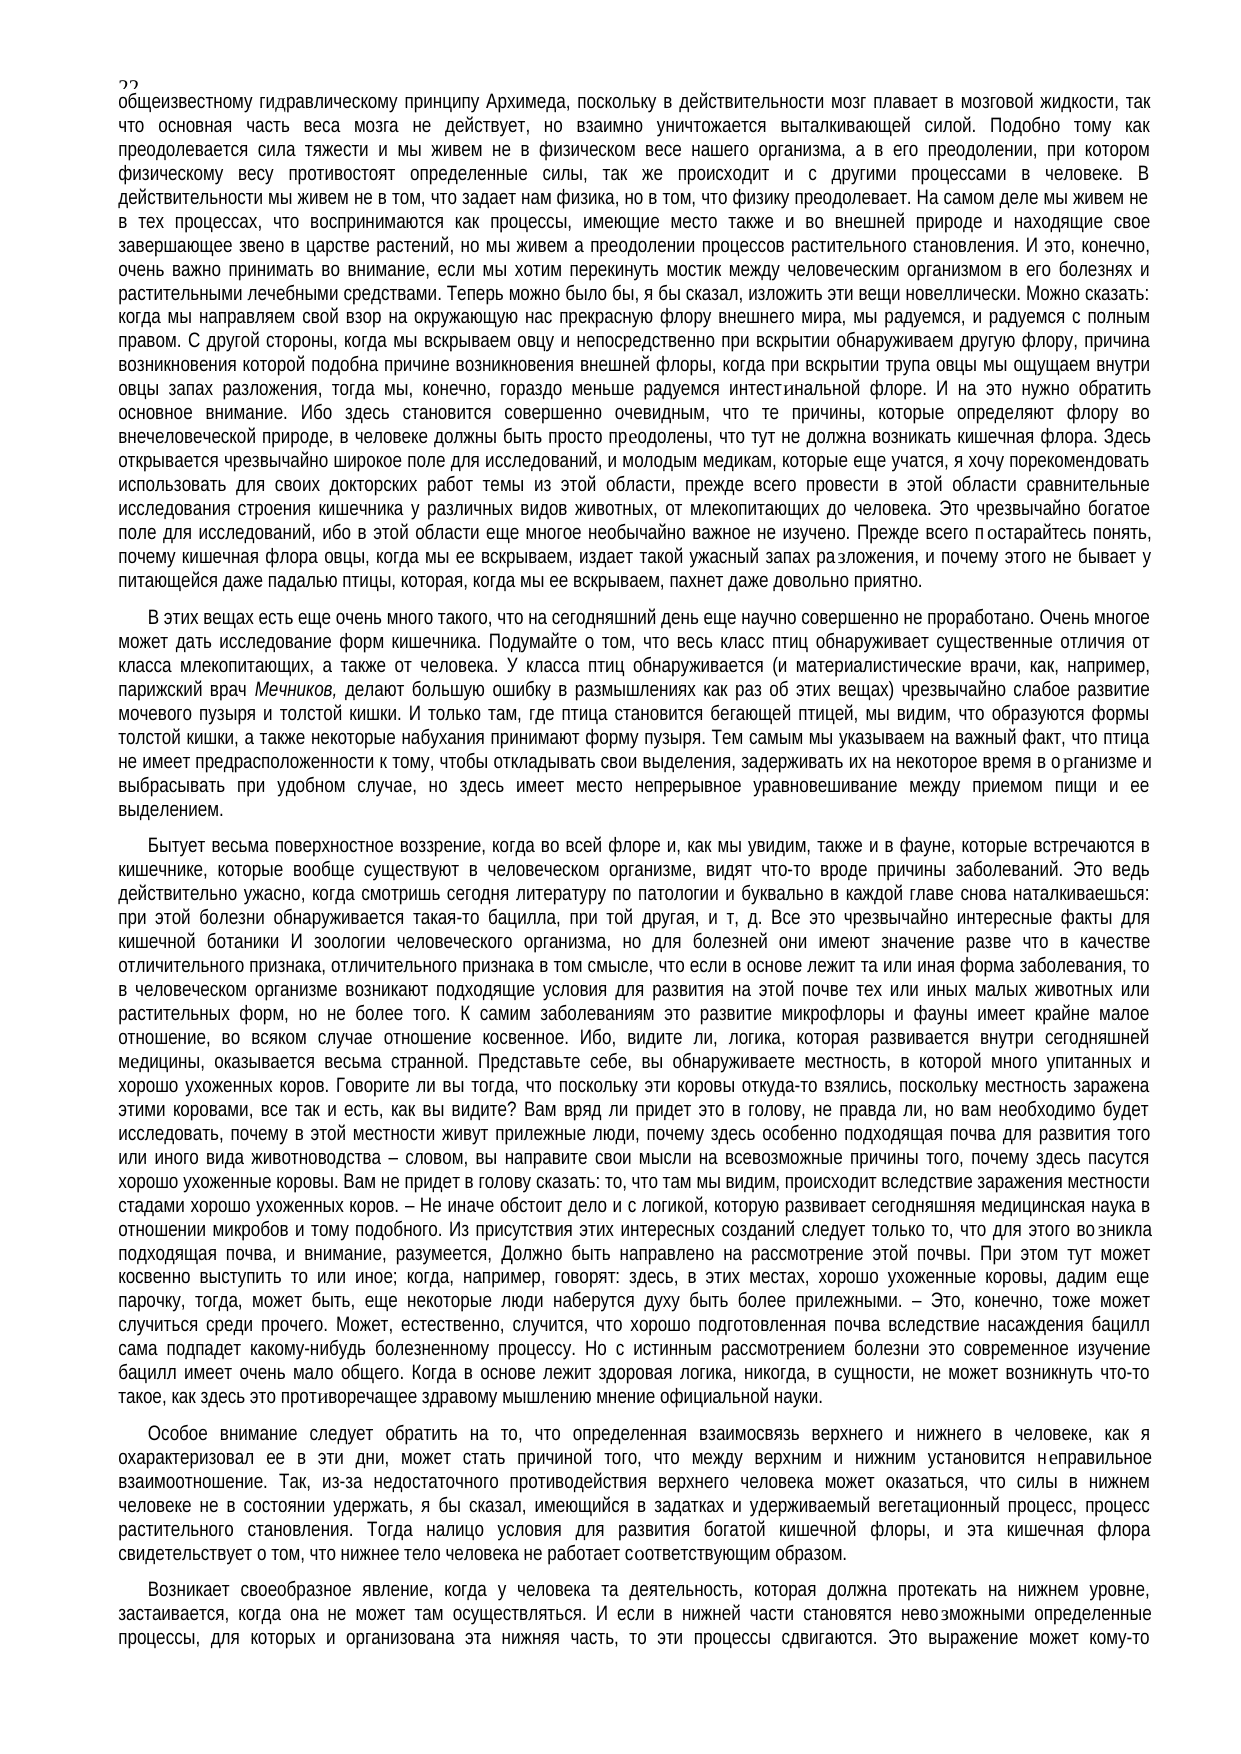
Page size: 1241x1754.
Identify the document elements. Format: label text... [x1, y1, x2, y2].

text Особое внимание следует обратить на то, что определенная взаимосвязь верхнего и нижнего в человеке, как я охарактеризовал ее в эти дни, может стать причиной того, что между верхним и нижним установится неправильное взаимоотношение. Так, из-за недостаточного противодействия верхнего человека может оказаться, что силы в нижнем человеке не в состоянии удержать, я бы сказал, имеющийся в задатках и удерживаемый вегетационный процесс, процесс растительного становления. Тогда налицо условия для развития богатой кишечной флоры, и эта кишечная флора свидетельствует о том, что нижнее тело человека не работает соответствующим образом. [118, 1421, 1152, 1565]
text В этих вещах есть еще очень много такого, что на сегодняшний день еще научно совершенно не проработано. Очень многое может дать исследование форм кишечника. Подумайте о том, что весь класс птиц обнаруживает существенные отличия от класса млекопитающих, а также от человека. У класса птиц обнаруживается (и материалистические врачи, как, например, парижский врач Мечников, делают большую ошибку в размышлениях как раз об этих вещах) чрезвычайно слабое развитие мочевого пузыря и толстой кишки. И только там, где птица становится бегающей птицей, мы видим, что образуются формы толстой кишки, а также некоторые набухания принимают форму пузыря. Тем самым мы указываем на важный факт, что птица не имеет предрасположенности к тому, чтобы откладывать свои выделения, задерживать их на некоторое время в организме и выбрасывать при удобном случае, но здесь имеет место непрерывное уравновешивание между приемом пищи и ее выделением. [118, 605, 1152, 821]
text Бытует весьма поверхностное воззрение, когда во всей флоре и, как мы увидим, также и в фауне, которые встречаются в кишечнике, которые вообще существуют в человеческом организме, видят что-то вроде причины заболеваний. Это ведь действительно ужасно, когда смотришь сегодня литературу по патологии и буквально в каждой главе снова наталкиваешься: при этой болезни обнаруживается такая-то бацилла, при той другая, и т, д. Все это чрезвычайно интересные факты для кишечной ботаники И зоологии человеческого организма, но для болезней они имеют значение разве что в качестве отличительного признака, отличительного признака в том смысле, что если в основе лежит та или иная форма заболевания, то в человеческом организме возникают подходящие условия для развития на этой почве тех или иных малых животных или растительных форм, но не более того. К самим заболеваниям это развитие микрофлоры и фауны имеет крайне малое отношение, во всяком случае отношение косвенное. Ибо, видите ли, логика, которая развивается внутри сегодняшней медицины, оказывается весьма странной. Представьте себе, вы обнаруживаете местность, в которой много упитанных и хорошо ухоженных коров. Говорите ли вы тогда, что поскольку эти коровы откуда-то взялись, поскольку местность заражена этими коровами, все так и есть, как вы видите? Вам вряд ли придет это в голову, не правда ли, но вам необходимо будет исследовать, почему в этой местности живут прилежные люди, почему здесь особенно подходящая почва для развития того или иного вида животноводства – словом, вы направите свои мысли на всевозможные причины того, почему здесь пасутся хорошо ухоженные коровы. Вам не придет в голову сказать: то, что там мы видим, происходит вследствие заражения местности стадами хорошо ухоженных коров. – Не иначе обстоит дело и с логикой, которую развивает сегодняшняя медицинская наука в отношении микробов и тому подобного. Из присутствия этих интересных созданий следует только то, что для этого возникла подходящая почва, и внимание, разумеется, Должно быть направлено на рассмотрение этой почвы. При этом тут может косвенно выступить то или иное; когда, например, говорят: здесь, в этих местах, хорошо ухоженные коровы, дадим еще парочку, тогда, может быть, еще некоторые люди наберутся духу быть более прилежными. – Это, конечно, тоже может случиться среди прочего. Может, естественно, случится, что хорошо подготовленная почва вследствие насаждения бацилл сама подпадет какому-нибудь болезненному процессу. Но с истинным рассмотрением болезни это современное изучение бацилл имеет очень мало общего. Когда в основе лежит здоровая логика, никогда, в сущности, не может возникнуть что-то такое, как здесь это противоречащее здравому мышлению мнение официальной науки. [118, 833, 1152, 1408]
text Возникает своеобразное явление, когда у человека та деятельность, которая должна протекать на нижнем уровне, застаивается, когда она не может там осуществляться. И если в нижней части становятся невозможными определенные процессы, для которых и организована эта нижняя часть, то эти процессы сдвигаются. Это выражение может кому-то [118, 1577, 1152, 1649]
text общеизвестному гидравлическому принципу Архимеда, поскольку в действительности мозг плавает в мозговой жидкости, так что основная часть веса мозга не действует, но взаимно уничтожается выталкивающей силой. Подобно тому как преодолевается сила тяжести и мы живем не в физическом весе нашего организма, а в его преодолении, при котором физическому весу противостоят определенные силы, так же происходит и с другими процессами в человеке. В действительности мы живем не в том, что задает нам физика, но в том, что физику преодолевает. На самом деле мы живем не в тех процессах, что воспринимаются как процессы, имеющие место также и во внешней природе и находящие свое завершающее звено в царстве растений, но мы живем а преодолении процессов растительного становления. И это, конечно, очень важно принимать во внимание, если мы хотим перекинуть мостик между человеческим организмом в его болезнях и растительными лечебными средствами. Теперь можно было бы, я бы сказал, изложить эти вещи новеллически. Можно сказать: когда мы направляем свой взор на окружающую нас прекрасную флору внешнего мира, мы радуемся, и радуемся с полным правом. С другой стороны, когда мы вскрываем овцу и непосредственно при вскрытии обнаруживаем другую флору, причина возникновения которой подобна причине возникновения внешней флоры, когда при вскрытии трупа овцы мы ощущаем внутри овцы запах разложения, тогда мы, конечно, гораздо меньше радуемся интестинальной флоре. И на это нужно обратить основное внимание. Ибо здесь становится совершенно очевидным, что те причины, которые определяют флору во внечеловеческой природе, в человеке должны быть просто преодолены, что тут не должна возникать кишечная флора. Здесь открывается чрезвычайно широкое поле для исследований, и молодым медикам, которые еще учатся, я хочу порекомендовать использовать для своих докторских работ темы из этой области, прежде всего провести в этой области сравнительные исследования строения кишечника у различных видов животных, от млекопитающих до человека. Это чрезвычайно богатое поле для исследований, ибо в этой области еще многое необычайно важное не изучено. Прежде всего постарайтесь понять, почему кишечная флора овцы, когда мы ее вскрываем, издает такой ужасный запах разложения, и почему этого не бывает у питающейся даже падалью птицы, которая, когда мы ее вскрываем, пахнет даже довольно приятно. [118, 89, 1152, 592]
